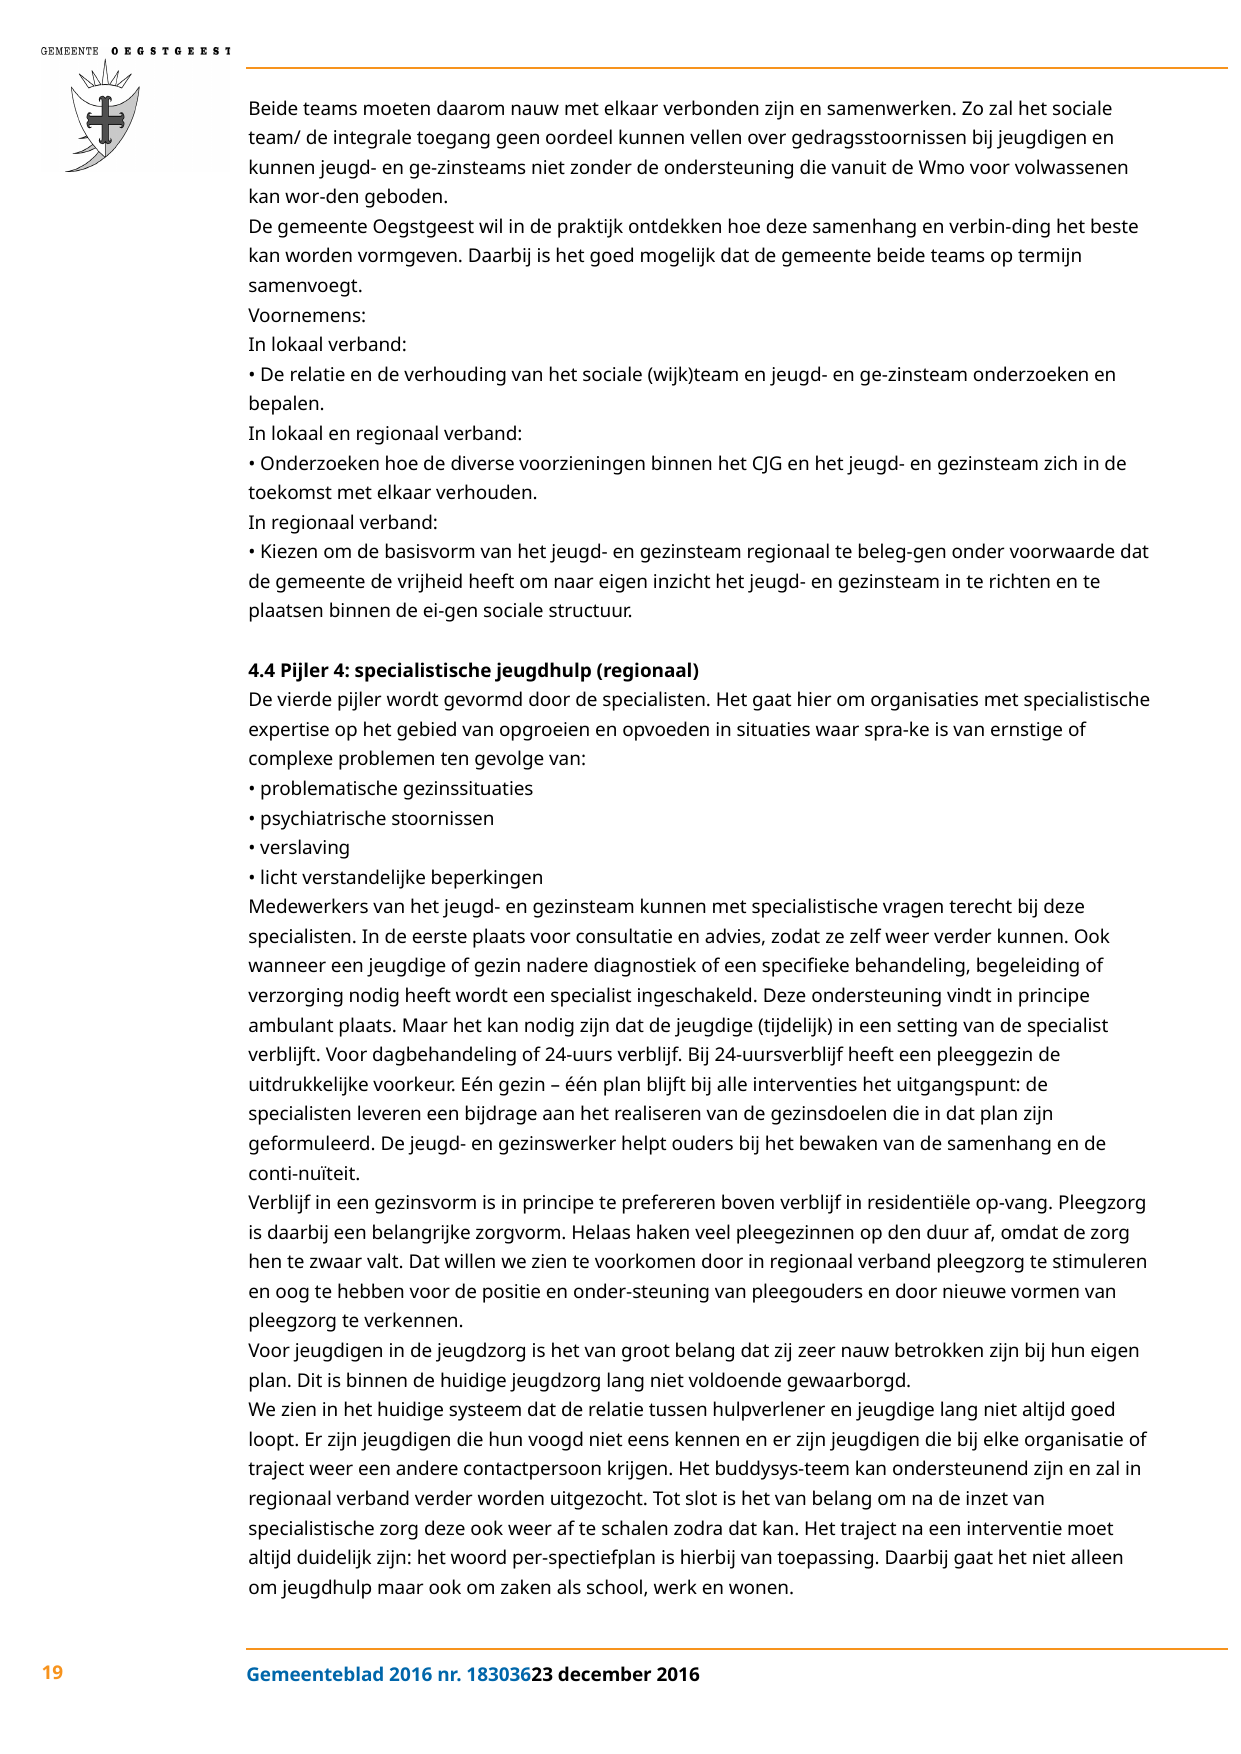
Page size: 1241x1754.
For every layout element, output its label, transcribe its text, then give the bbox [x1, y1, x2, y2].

text Beide teams moeten daarom nauw met elkaar verbonden zijn en samenwerken. Zo zal het sociale team/ de integrale toegang geen oordeel kunnen vellen over gedragsstoornissen bij jeugdigen en kunnen jeugd- en ge-zinsteams niet zonder de ondersteuning die vanuit de Wmo voor volwassenen kan wor-den geboden. [248, 95, 1152, 209]
text • Kiezen om de basisvorm van het jeugd- en gezinsteam regionaal te beleg-gen onder voorwaarde dat de gemeente de vrijheid heeft om naar eigen inzicht het jeugd- en gezinsteam in te richten en te plaatsen binnen de ei-gen sociale structuur. [248, 538, 1152, 623]
text In lokaal verband: [248, 331, 1152, 357]
text Verblijf in een gezinsvorm is in principe te prefereren boven verblijf in residentiële op-vang. Pleegzorg is daarbij een belangrijke zorgvorm. Helaas haken veel pleegezinnen op den duur af, omdat de zorg hen te zwaar valt. Dat willen we zien te voorkomen door in regionaal verband pleegzorg te stimuleren en oog te hebben voor de positie en onder-steuning van pleegouders en door nieuwe vormen van pleegzorg te verkennen. [248, 1189, 1152, 1333]
text Voor jeugdigen in de jeugdzorg is het van groot belang dat zij zeer nauw betrokken zijn bij hun eigen plan. Dit is binnen de huidige jeugdzorg lang niet voldoende gewaarborgd. [248, 1337, 1152, 1393]
text • verslaving [248, 834, 1152, 860]
text • De relatie en de verhouding van het sociale (wijk)team en jeugd- en ge-zinsteam onderzoeken en bepalen. [248, 361, 1152, 416]
text • psychiatrische stoornissen [248, 805, 1152, 831]
text Medewerkers van het jeugd- en gezinsteam kunnen met specialistische vragen terecht bij deze specialisten. In de eerste plaats voor consultatie en advies, zodat ze zelf weer verder kunnen. Ook wanneer een jeugdige of gezin nadere diagnostiek of een specifieke behandeling, begeleiding of verzorging nodig heeft wordt een specialist ingeschakeld. Deze ondersteuning vindt in principe ambulant plaats. Maar het kan nodig zijn dat de jeugdige (tijdelijk) in een setting van de specialist verblijft. Voor dagbehandeling of 24-uurs verblijf. Bij 24-uursverblijf heeft een pleeggezin de uitdrukkelijke voorkeur. Eén gezin – één plan blijft bij alle interventies het uitgangspunt: de specialisten leveren een bijdrage aan het realiseren van de gezinsdoelen die in dat plan zijn geformuleerd. De jeugd- en gezinswerker helpt ouders bij het bewaken van de samenhang en de conti-nuïteit. [248, 893, 1152, 1186]
text • problematische gezinssituaties [248, 775, 1152, 801]
text We zien in het huidige systeem dat de relatie tussen hulpverlener en jeugdige lang niet altijd goed loopt. Er zijn jeugdigen die hun voogd niet eens kennen en er zijn jeugdigen die bij elke organisatie of traject weer een andere contactpersoon krijgen. Het buddysys-teem kan ondersteunend zijn en zal in regionaal verband verder worden uitgezocht. Tot slot is het van belang om na de inzet van specialistische zorg deze ook weer af te schalen zodra dat kan. Het traject na een interventie moet altijd duidelijk zijn: het woord per-spectiefplan is hierbij van toepassing. Daarbij gaat het niet alleen om jeugdhulp maar ook om zaken als school, werk en wonen. [248, 1396, 1152, 1600]
text In regionaal verband: [248, 509, 1152, 535]
text De gemeente Oegstgeest wil in de praktijk ontdekken hoe deze samenhang en verbin-ding het beste kan worden vormgeven. Daarbij is het goed mogelijk dat de gemeente beide teams op termijn samenvoegt. [248, 213, 1152, 298]
text Voornemens: [248, 302, 1152, 328]
text • licht verstandelijke beperkingen [248, 864, 1152, 890]
text De vierde pijler wordt gevormd door de specialisten. Het gaat hier om organisaties met specialistische expertise op het gebied van opgroeien en opvoeden in situaties waar spra-ke is van ernstige of complexe problemen ten gevolge van: [248, 686, 1152, 771]
text In lokaal en regionaal verband: [248, 420, 1152, 446]
picture [41, 47, 231, 172]
text 4.4 Pijler 4: specialistische jeugdhulp (regionaal) [248, 657, 1152, 683]
text • Onderzoeken hoe de diverse voorzieningen binnen het CJG en het jeugd- en gezinsteam zich in de toekomst met elkaar verhouden. [248, 450, 1152, 505]
